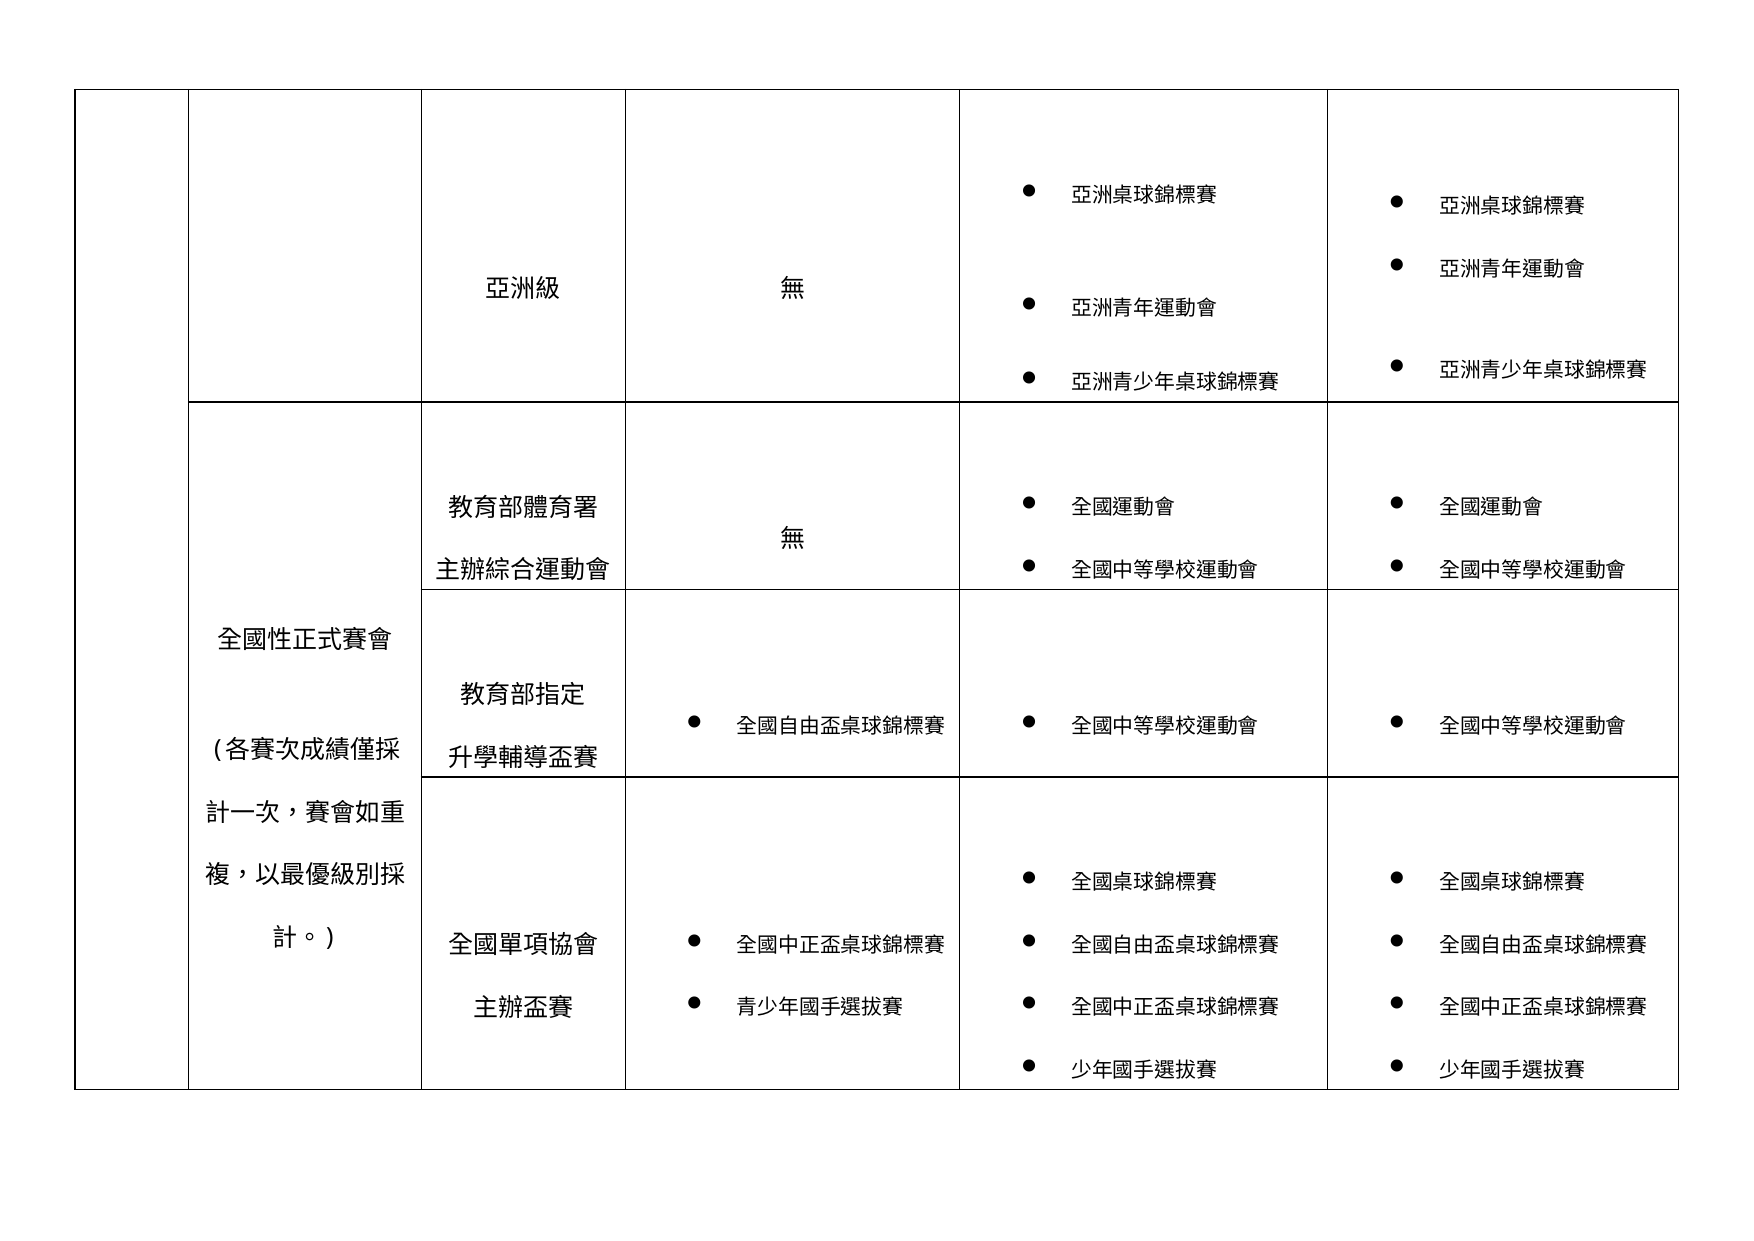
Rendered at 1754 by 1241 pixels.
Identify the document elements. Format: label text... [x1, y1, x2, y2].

table_cell 全國中正盃桌球錦標賽 青少年國手選拔賽 [626, 778, 959, 1089]
table_cell 無 [626, 403, 959, 589]
table_cell 全國單項協會 主辦盃賽 [422, 778, 625, 1089]
table_cell 全國自由盃桌球錦標賽 [626, 590, 959, 776]
table_cell 教育部體育署 主辦綜合運動會 [422, 403, 625, 589]
table_cell 全國運動會 全國中等學校運動會 [960, 403, 1327, 589]
table_cell 全國桌球錦標賽 全國自由盃桌球錦標賽 全國中正盃桌球錦標賽 少年國手選拔賽 [960, 778, 1327, 1089]
table_cell [189, 90, 421, 401]
table_cell 亞洲桌球錦標賽 亞洲青年運動會 亞洲青少年桌球錦標賽 [960, 90, 1327, 401]
table_cell [76, 90, 188, 1089]
table_cell 教育部指定 升學輔導盃賽 [422, 590, 625, 776]
table_cell 全國運動會 全國中等學校運動會 [1328, 403, 1678, 589]
table_cell 亞洲級 [422, 90, 625, 401]
table_cell 全國中等學校運動會 [1328, 590, 1678, 776]
table_cell 全國桌球錦標賽 全國自由盃桌球錦標賽 全國中正盃桌球錦標賽 少年國手選拔賽 [1328, 778, 1678, 1089]
table_cell 全國性正式賽會 (各賽次成績僅採計一次，賽會如重複，以最優級別採計。) [189, 403, 421, 1089]
table_cell 全國中等學校運動會 [960, 590, 1327, 776]
table_cell 亞洲桌球錦標賽 亞洲青年運動會 亞洲青少年桌球錦標賽 [1328, 90, 1678, 401]
table_cell 無 [626, 90, 959, 401]
